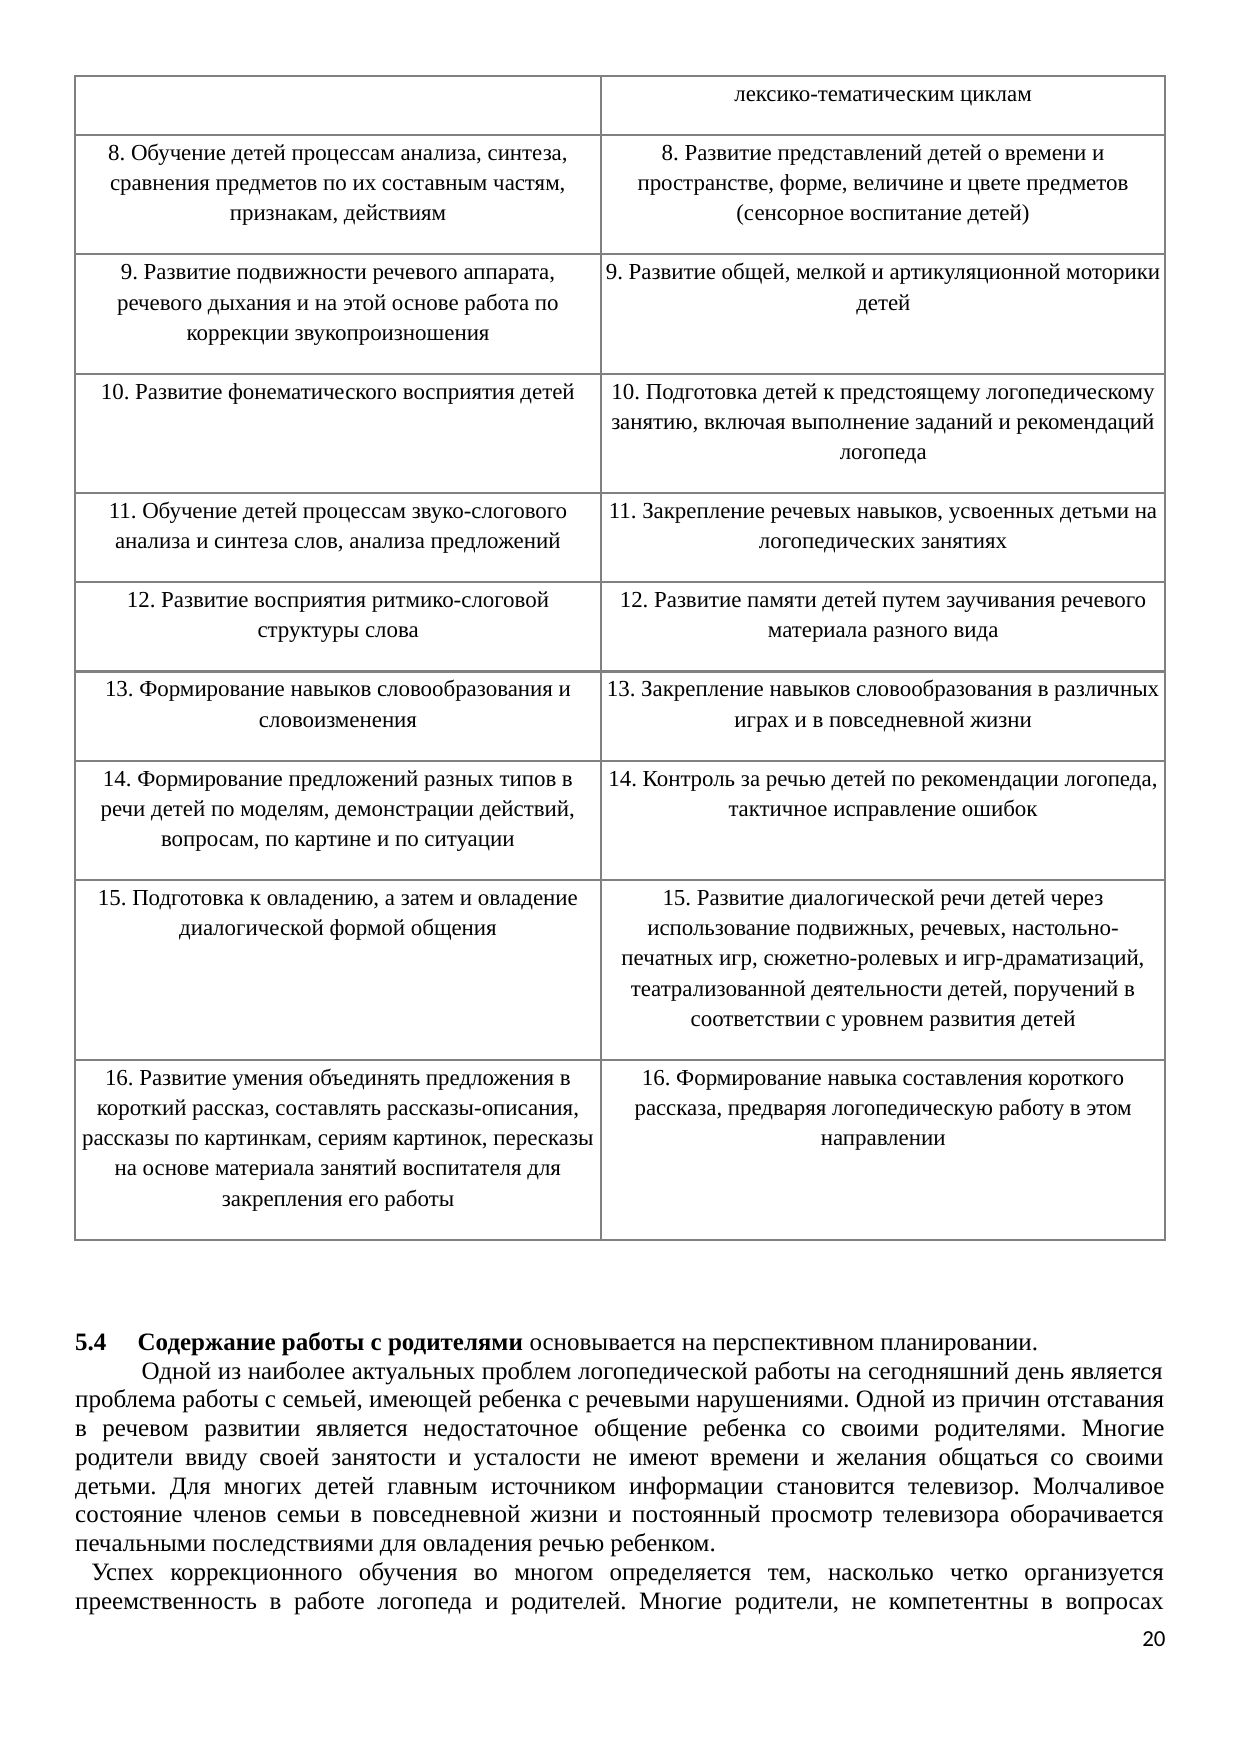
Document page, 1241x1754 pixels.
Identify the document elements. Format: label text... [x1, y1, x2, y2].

table_cell 14. Формирование предложений разных типов в речи детей по моделям, демонстрации действий, вопросам, по картине и по ситуации [76, 762, 600, 879]
table_cell 15. Подготовка к овладению, а затем и овладение диалогической формой общения [76, 881, 600, 1059]
table_cell 15. Развитие диалогической речи детей через использование подвижных, речевых, настольно-печатных игр, сюжетно-ролевых и игр-драматизаций, театрализованной деятельности детей, поручений в соответствии с уровнем развития детей [602, 881, 1164, 1059]
table_cell 10. Подготовка детей к предстоящему логопедическому занятию, включая выполнение заданий и рекомендаций логопеда [602, 375, 1164, 492]
text 5.4 Содержание работы с родителями основывается на перспективном планировании. [75, 1327, 1165, 1356]
table_cell 11. Закрепление речевых навыков, усвоенных детьми на логопедических занятиях [602, 494, 1164, 581]
table_cell 12. Развитие памяти детей путем заучивания речевого материала разного вида [602, 583, 1164, 670]
table_cell 12. Развитие восприятия ритмико-слоговой структуры слова [76, 583, 600, 670]
table_cell 16. Формирование навыка составления короткого рассказа, предваряя логопедическую работу в этом направлении [602, 1061, 1164, 1238]
text Успех коррекционного обучения во многом определяется тем, насколько четко организуется преемственность в работе логопеда и родителей. Многие родители, не компетентны в вопросах [75, 1557, 1165, 1614]
table_cell 9. Развитие общей, мелкой и артикуляционной моторики детей [602, 255, 1164, 373]
table_cell [76, 77, 600, 134]
table_cell 9. Развитие подвижности речевого аппарата, речевого дыхания и на этой основе работа по коррекции звукопроизношения [76, 255, 600, 373]
table_cell 10. Развитие фонематического восприятия детей [76, 375, 600, 492]
table_cell 14. Контроль за речью детей по рекомендации логопеда, тактичное исправление ошибок [602, 762, 1164, 879]
table_cell 16. Развитие умения объединять предложения в короткий рассказ, составлять рассказы-описания, рассказы по картинкам, сериям картинок, пересказы на основе материала занятий воспитателя для закрепления его работы [76, 1061, 600, 1238]
table_cell 13. Формирование навыков словообразования и словоизменения [76, 673, 600, 759]
table_cell лексико-тематическим циклам [602, 77, 1164, 134]
table_cell 8. Развитие представлений детей о времени и пространстве, форме, величине и цвете предметов (сенсорное воспитание детей) [602, 136, 1164, 253]
table_cell 13. Закрепление навыков словообразования в различных играх и в повседневной жизни [602, 673, 1164, 759]
table_cell 8. Обучение детей процессам анализа, синтеза, сравнения предметов по их составным частям, признакам, действиям [76, 136, 600, 253]
table_cell 11. Обучение детей процессам звуко-слогового анализа и синтеза слов, анализа предложений [76, 494, 600, 581]
text Одной из наиболее актуальных проблем логопедической работы на сегодняшний день является проблема работы с семьей, имеющей ребенка с речевыми нарушениями. Одной из причин отставания в речевом развитии является недостаточное общение ребенка со своими родителями. Многие родители ввиду своей занятости и усталости не имеют времени и желания общаться со своими детьми. Для многих детей главным источником информации становится телевизор. Молчаливое состояние членов семьи в повседневной жизни и постоянный просмотр телевизора оборачивается печальными последствиями для овладения речью ребенком. [75, 1356, 1165, 1557]
